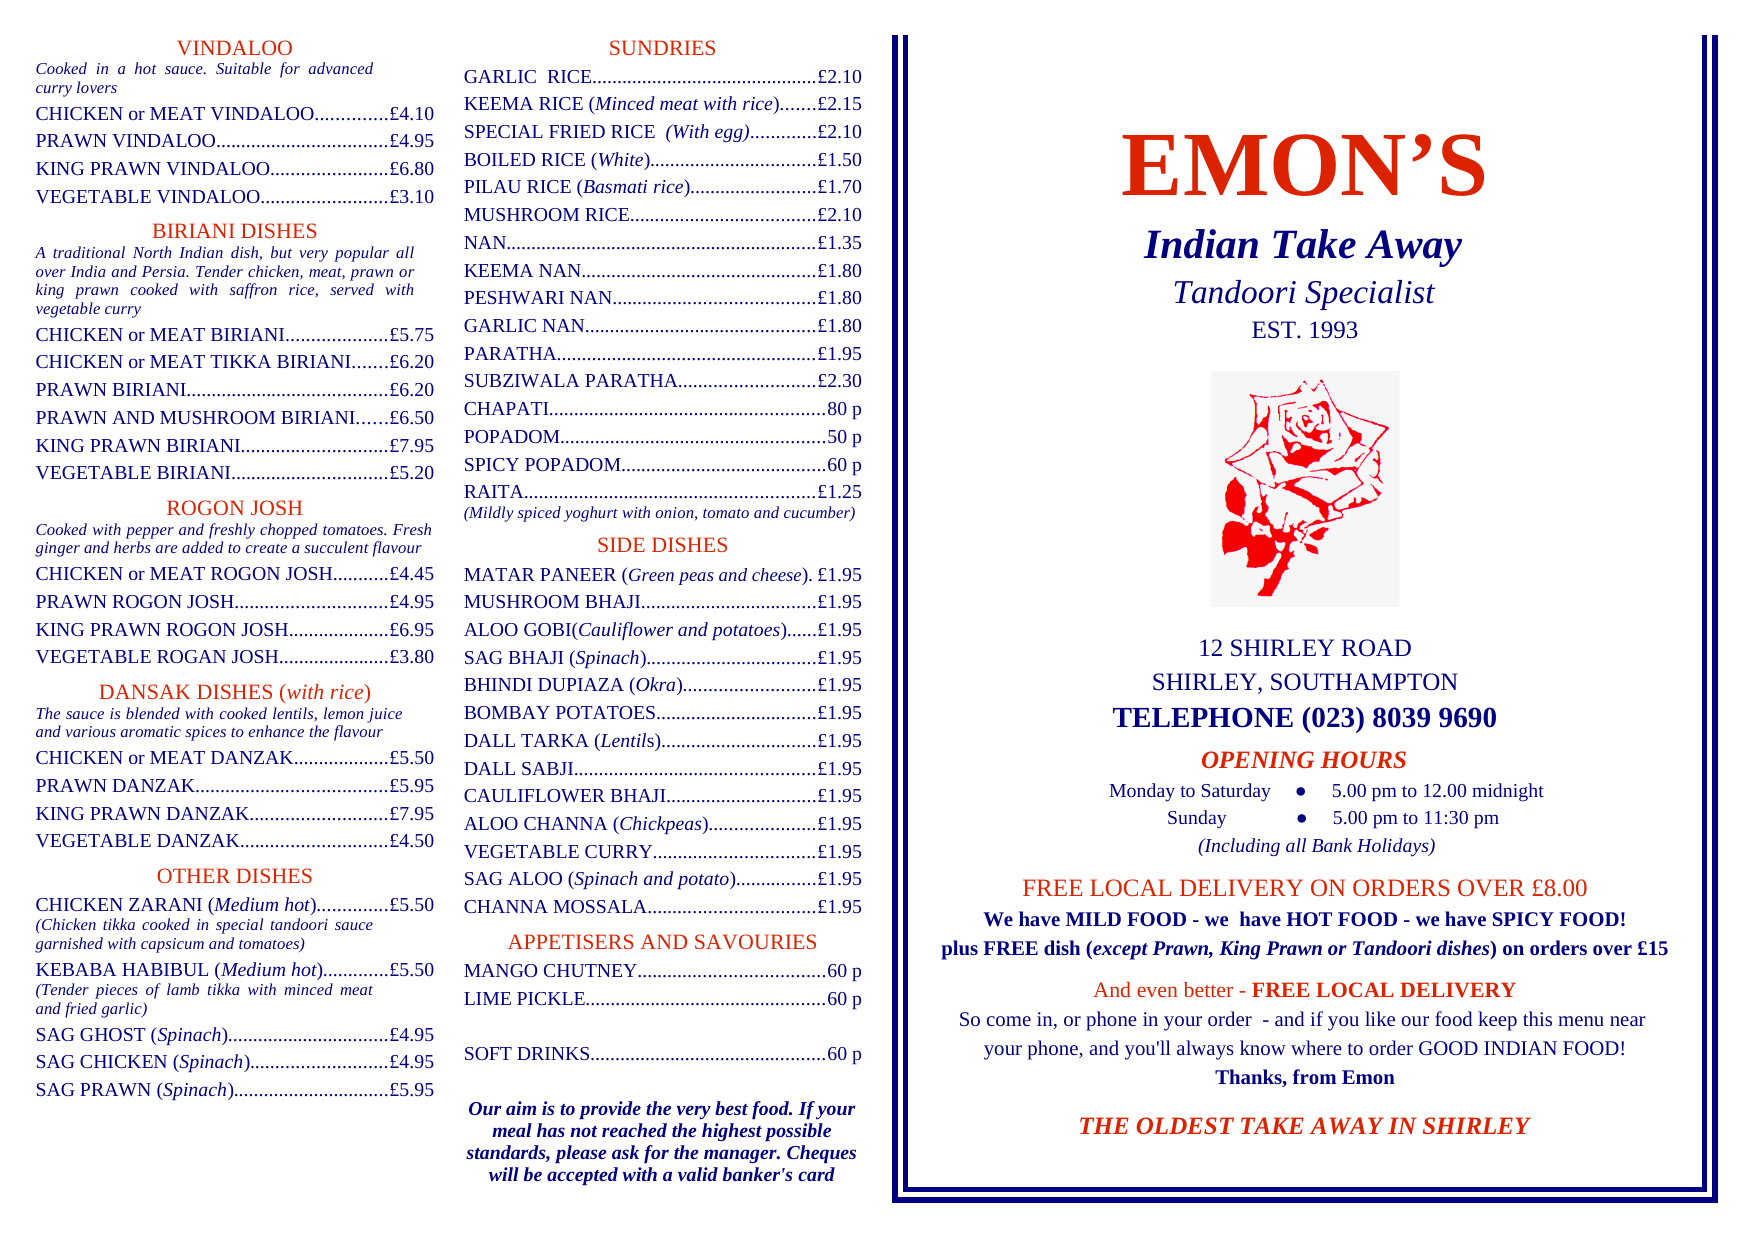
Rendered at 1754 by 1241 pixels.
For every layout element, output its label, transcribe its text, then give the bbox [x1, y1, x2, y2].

text THE OLDEST TAKE AWAY IN SHIRLEY [917, 1112, 1693, 1140]
text APPETISERS AND SAVOURIES [463, 929, 862, 954]
text MATAR PANEER (Green peas and cheese) £1.95 [463, 563, 862, 585]
text VEGETABLE CURRY £1.95 [463, 841, 862, 862]
text SUNDRIES [463, 35, 862, 60]
text KING PRAWN DANZAK £7.95 [35, 802, 434, 824]
text Indian Take Away [917, 221, 1693, 267]
text VEGETABLE BIRIANI £5.20 [35, 462, 434, 484]
text KEEMA NAN £1.80 [463, 259, 862, 281]
text CHICKEN or MEAT TIKKA BIRIANI £6.20 [35, 351, 434, 373]
text your phone, and you'll always know where to order GOOD INDIAN FOOD! [917, 1037, 1693, 1060]
text KING PRAWN ROGON JOSH £6.95 [35, 618, 434, 640]
text (Mildly spiced yoghurt with onion, tomato and cucumber) [463, 503, 862, 522]
text BHINDI DUPIAZA (Okra) £1.95 [463, 674, 862, 696]
text OPENING HOURS [917, 746, 1693, 773]
text KEEMA RICE (Minced meat with rice) £2.15 [463, 93, 862, 115]
text BIRIANI DISHES [35, 219, 434, 244]
text DANSAK DISHES (with rice) [35, 680, 434, 704]
text plus FREE dish (except Prawn, King Prawn or Tandoori dishes) on orders over £15 [917, 937, 1693, 960]
text (Including all Bank Holidays) [917, 835, 1693, 857]
text MUSHROOM BHAJI £1.95 [463, 591, 862, 613]
text ALOO CHANNA (Chickpeas) £1.95 [463, 813, 862, 835]
text KEBABA HABIBUL (Medium hot) £5.50 [35, 959, 434, 981]
text PRAWN BIRIANI £6.20 [35, 379, 434, 401]
text KING PRAWN VINDALOO £6.80 [35, 158, 434, 180]
text POPADOM 50 p [463, 426, 862, 448]
text SAG GHOST (Spinach) £4.95 [35, 1023, 434, 1045]
text SAG PRAWN (Spinach) £5.95 [35, 1079, 434, 1101]
text GARLIC RICE £2.10 [463, 66, 862, 87]
text (Tender pieces of lamb tikka with minced meat and fried garlic) [35, 981, 375, 1018]
text Tandoori Specialist [917, 273, 1693, 310]
text 12 SHIRLEY ROAD [917, 634, 1693, 662]
text VEGETABLE DANZAK £4.50 [35, 830, 434, 852]
text MUSHROOM RICE £2.10 [463, 204, 862, 226]
text NAN £1.35 [463, 232, 862, 254]
text And even better - FREE LOCAL DELIVERY [917, 978, 1693, 1002]
text CHICKEN or MEAT VINDALOO £4.10 [35, 103, 434, 124]
text PRAWN DANZAK £5.95 [35, 775, 434, 797]
text The sauce is blended with cooked lentils, lemon juice and various aromatic spices to enhance the flavour [35, 704, 404, 741]
text CHICKEN or MEAT BIRIANI £5.75 [35, 324, 434, 346]
text CHANNA MOSSALA £1.95 [463, 896, 862, 918]
text KING PRAWN BIRIANI £7.95 [35, 434, 434, 456]
text ROGON JOSH [35, 496, 434, 520]
text LIME PICKLE 60 p [463, 987, 862, 1009]
text A traditional North Indian dish, but very popular all over India and Persia. Tender chicken, meat, prawn or king prawn cooked with saffron rice, served with vegetable curry [35, 244, 416, 318]
text Cooked with pepper and freshly chopped tomatoes. Fresh ginger and herbs are added to create a succulent flavour [35, 520, 434, 557]
text VEGETABLE ROGAN JOSH £3.80 [35, 646, 434, 668]
text VINDALOO [35, 35, 434, 60]
text BOMBAY POTATOES £1.95 [463, 702, 862, 724]
text PARATHA £1.95 [463, 343, 862, 364]
text DALL TARKA (Lentils) £1.95 [463, 730, 862, 752]
text SOFT DRINKS 60 p [463, 1043, 862, 1065]
text VEGETABLE VINDALOO £3.10 [35, 186, 434, 208]
text SPICY POPADOM 60 p [463, 453, 862, 475]
text Cooked in a hot sauce. Suitable for advanced curry lovers [35, 60, 375, 97]
text CHICKEN ZARANI (Medium hot) £5.50 [35, 894, 434, 916]
text SAG BHAJI (Spinach) £1.95 [463, 647, 862, 668]
text MANGO CHUTNEY 60 p [463, 960, 862, 982]
text Thanks, from Emon [917, 1066, 1693, 1089]
text CHICKEN or MEAT DANZAK £5.50 [35, 747, 434, 769]
text PESHWARI NAN £1.80 [463, 287, 862, 309]
text CHICKEN or MEAT ROGON JOSH £4.45 [35, 563, 434, 585]
text CHAPATI 80 p [463, 398, 862, 420]
text SIDE DISHES [463, 533, 862, 558]
text (Chicken tikka cooked in special tandoori sauce garnished with capsicum and tomatoes) [35, 916, 375, 953]
text So come in, or phone in your order - and if you like our food keep this menu near [917, 1008, 1693, 1031]
text SAG ALOO (Spinach and potato) £1.95 [463, 868, 862, 890]
text SAG CHICKEN (Spinach) £4.95 [35, 1051, 434, 1073]
text TELEPHONE (023) 8039 9690 [917, 702, 1693, 734]
text ALOO GOBI(Cauliflower and potatoes) £1.95 [463, 619, 862, 641]
text RAITA £1.25 [463, 481, 862, 503]
text Our aim is to provide the very best food. If your meal has not reached the highest possible standards, please ask for the manager. Cheques will be accepted with a valid banker's card [463, 1098, 862, 1185]
picture [1210, 371, 1400, 607]
text SPECIAL FRIED RICE (With egg) £2.10 [463, 121, 862, 143]
text PRAWN AND MUSHROOM BIRIANI £6.50 [35, 407, 434, 429]
text PILAU RICE (Basmati rice) £1.70 [463, 176, 862, 198]
text Monday to Saturday ● 5.00 pm to 12.00 midnight [917, 779, 1693, 801]
text SUBZIWALA PARATHA £2.30 [463, 370, 862, 392]
text SHIRLEY, SOUTHAMPTON [917, 668, 1693, 696]
text GARLIC NAN £1.80 [463, 315, 862, 337]
text DALL SABJI £1.95 [463, 757, 862, 779]
text CAULIFLOWER BHAJI £1.95 [463, 785, 862, 807]
text PRAWN VINDALOO £4.95 [35, 130, 434, 152]
text PRAWN ROGON JOSH £4.95 [35, 591, 434, 613]
text Sunday ● 5.00 pm to 11:30 pm [917, 807, 1693, 829]
text EST. 1993 [917, 316, 1693, 344]
text OTHER DISHES [35, 864, 434, 888]
text We have MILD FOOD - we have HOT FOOD - we have SPICY FOOD! [917, 908, 1693, 931]
text FREE LOCAL DELIVERY ON ORDERS OVER £8.00 [917, 874, 1693, 902]
text EMON’S [917, 114, 1693, 215]
text [898, 35, 1712, 1197]
text BOILED RICE (White) £1.50 [463, 149, 862, 171]
